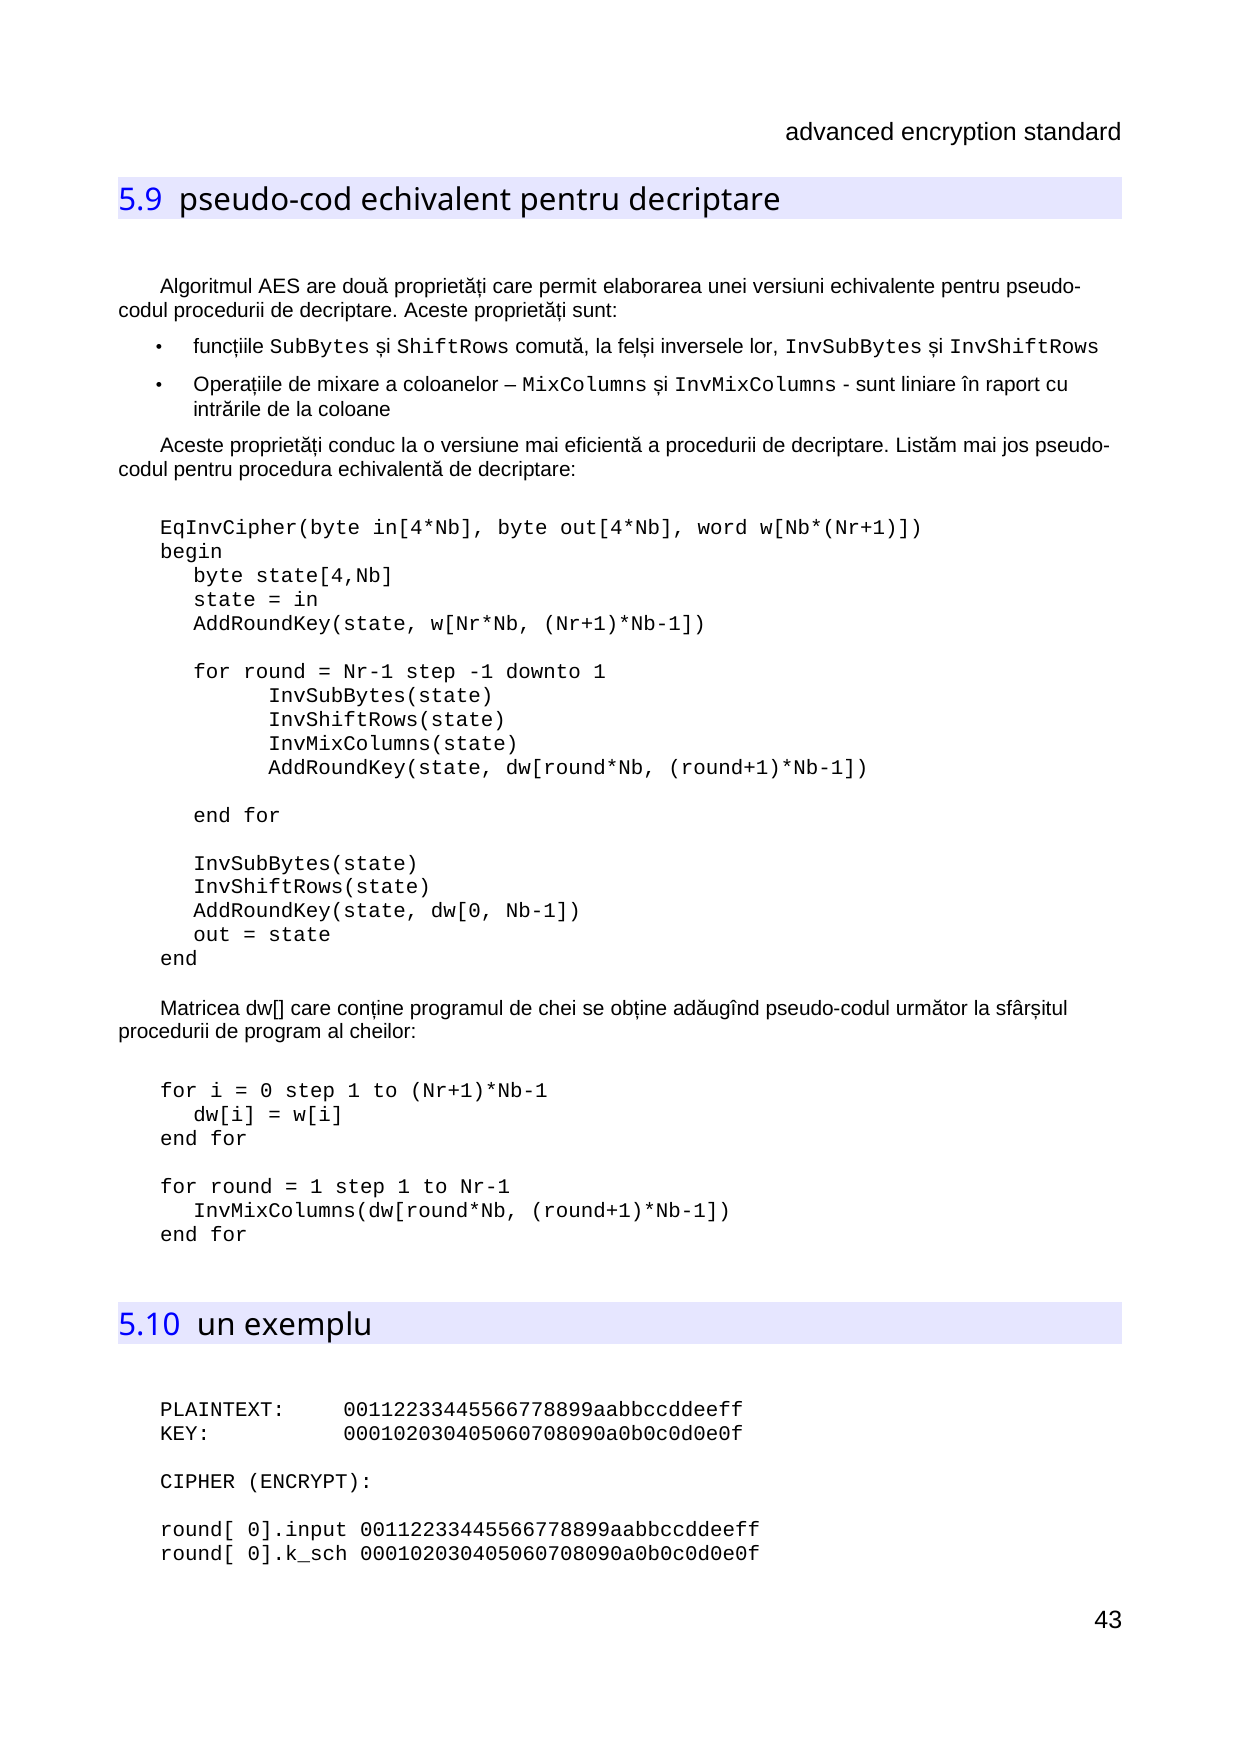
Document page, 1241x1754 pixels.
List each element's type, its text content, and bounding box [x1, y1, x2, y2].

text end for [118, 1223, 1116, 1247]
text KEY: 000102030405060708090a0b0c0d0e0f [118, 1423, 1116, 1447]
text state = in [118, 589, 1116, 613]
text InvSubBytes(state) [118, 852, 1116, 876]
text for i = 0 step 1 to (Nr+1)*Nb-1 [118, 1080, 1116, 1104]
text AddRoundKey(state, w[Nr*Nb, (Nr+1)*Nb-1]) [118, 613, 1116, 637]
text round[ 0].input 00112233445566778899aabbccddeeff [118, 1519, 1116, 1543]
text AddRoundKey(state, dw[0, Nb-1]) [118, 900, 1116, 924]
text CIPHER (ENCRYPT): [118, 1471, 1116, 1495]
text for round = Nr-1 step -1 downto 1 [118, 661, 1116, 685]
text for round = 1 step 1 to Nr-1 [118, 1176, 1116, 1199]
text end for [118, 804, 1116, 828]
text out = state [118, 924, 1116, 948]
text AddRoundKey(state, dw[round*Nb, (round+1)*Nb-1]) [118, 757, 1116, 781]
text InvSubBytes(state) [118, 685, 1116, 709]
text InvShiftRows(state) [118, 876, 1116, 900]
text InvMixColumns(dw[round*Nb, (round+1)*Nb-1]) [118, 1199, 1116, 1223]
text dw[i] = w[i] [118, 1104, 1116, 1128]
text Matricea dw[] care conține programul de chei se obține adăugînd pseudo-codul următor la sfârșitul procedurii de program al cheilor: [118, 996, 1122, 1043]
text EqInvCipher(byte in[4*Nb], byte out[4*Nb], word w[Nb*(Nr+1)]) [118, 517, 1116, 541]
text round[ 0].k_sch 000102030405060708090a0b0c0d0e0f [118, 1543, 1116, 1567]
list Operațiile de mixare a coloanelor – MixColumns și InvMixColumns - sunt liniare în raport cu intrările de la coloane [156, 372, 1122, 421]
text byte state[4,Nb] [118, 565, 1116, 589]
list funcțiile SubBytes și ShiftRows comută, la felși inversele lor, InvSubBytes și InvShiftRows [156, 334, 1122, 359]
text Aceste proprietăți conduc la o versiune mai eficientă a procedurii de decriptare. Listăm mai jos pseudo-codul pentru procedura echivalentă de decriptare: [118, 433, 1122, 481]
text PLAINTEXT: 00112233445566778899aabbccddeeff [118, 1399, 1116, 1423]
text Algoritmul AES are două proprietăți care permit elaborarea unei versiuni echivalente pentru pseudo-codul procedurii de decriptare. Aceste proprietăți sunt: [118, 274, 1122, 322]
subtitle pseudo-cod echivalent pentru decriptare [118, 177, 1122, 219]
text begin [118, 541, 1116, 565]
text end for [118, 1128, 1116, 1152]
text end [118, 948, 1116, 972]
text InvShiftRows(state) [118, 709, 1116, 733]
text InvMixColumns(state) [118, 733, 1116, 757]
subtitle un exemplu [118, 1302, 1122, 1344]
